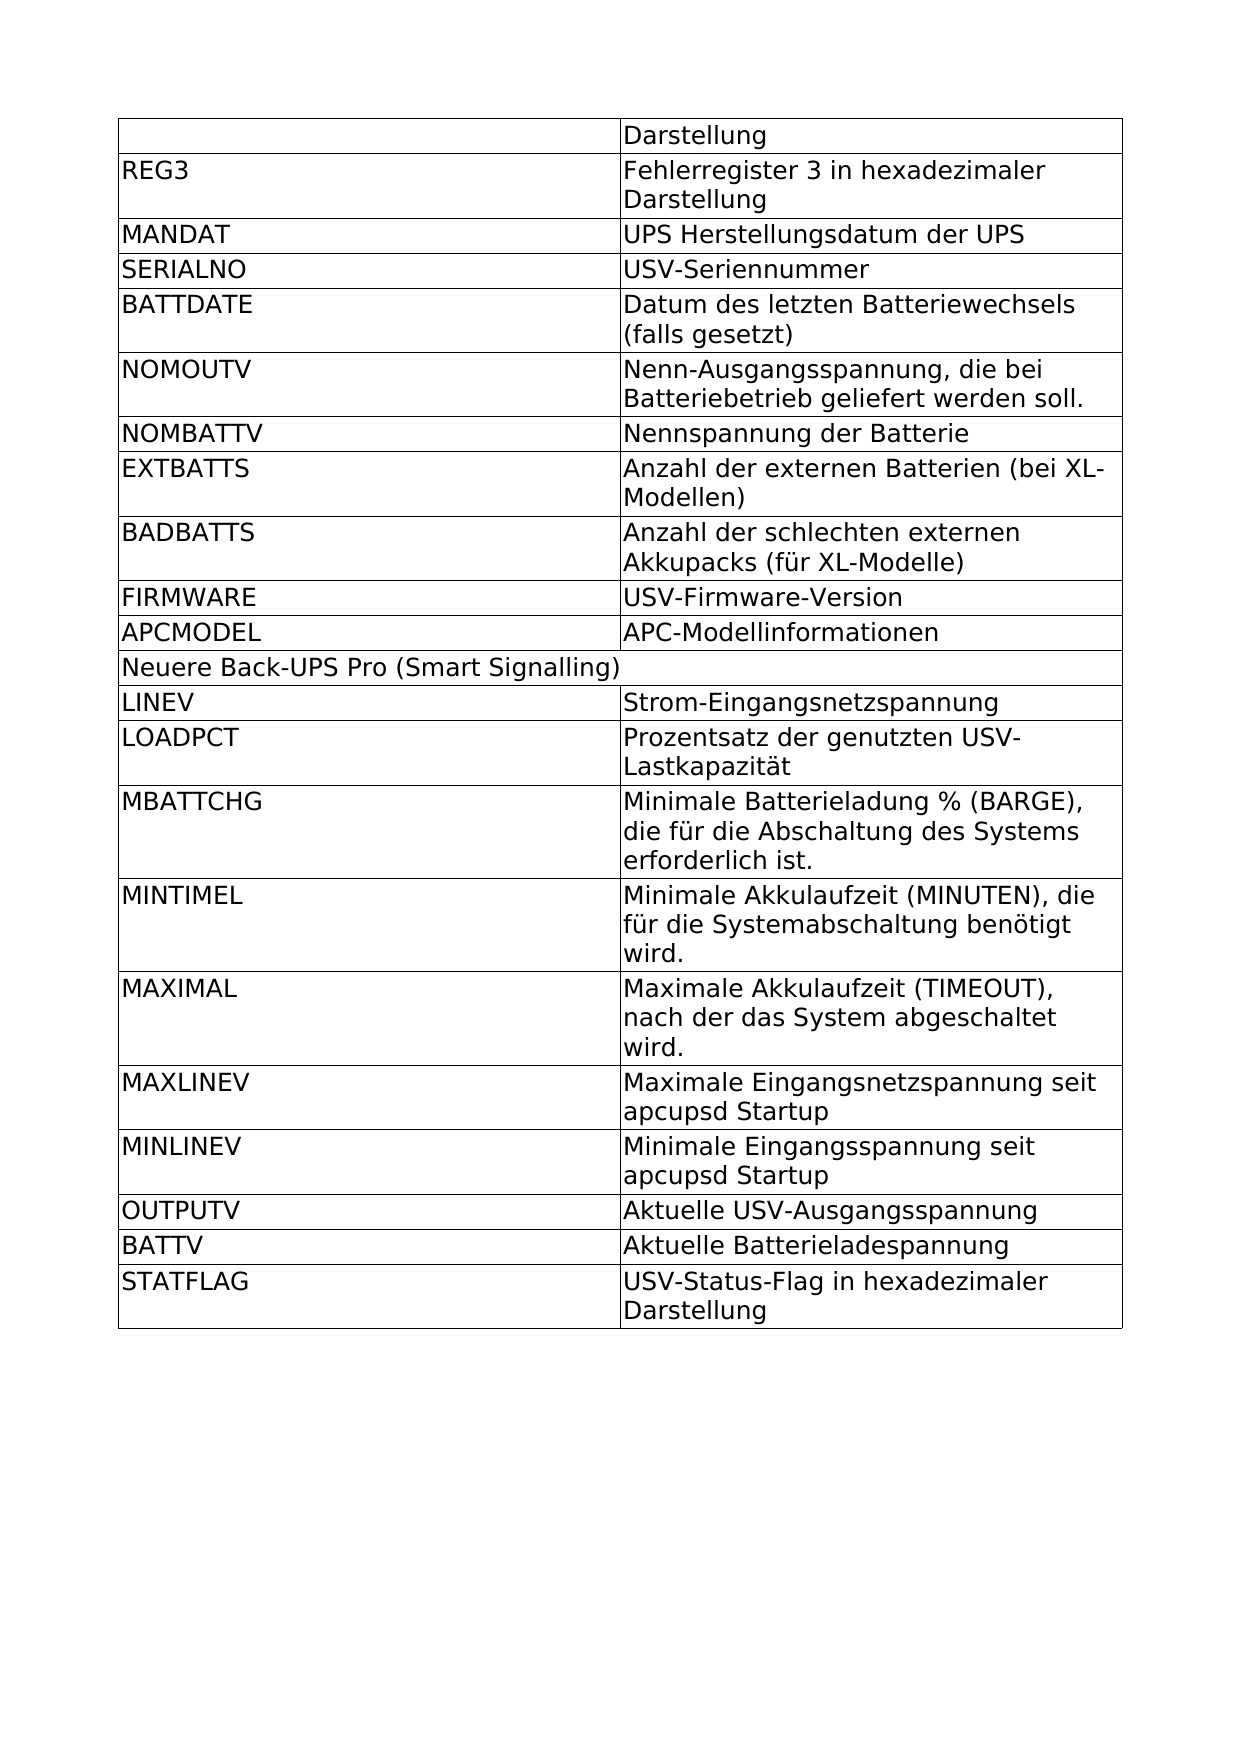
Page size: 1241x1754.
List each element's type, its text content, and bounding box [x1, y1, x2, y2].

table_cell Strom-Eingangsnetzspannung [621, 686, 1122, 720]
table_cell Fehlerregister 3 in hexadezimaler Darstellung [621, 154, 1122, 217]
table_cell Darstellung [621, 119, 1122, 153]
table_cell USV-Seriennummer [621, 254, 1122, 288]
table_cell MINLINEV [119, 1130, 620, 1193]
table_cell Nennspannung der Batterie [621, 417, 1122, 451]
table_cell SERIALNO [119, 254, 620, 288]
table_cell LOADPCT [119, 721, 620, 784]
table_cell LINEV [119, 686, 620, 720]
table_cell MINTIMEL [119, 879, 620, 971]
table_cell Minimale Eingangsspannung seit apcupsd Startup [621, 1130, 1122, 1193]
table_cell Maximale Eingangsnetzspannung seit apcupsd Startup [621, 1066, 1122, 1129]
table_cell MANDAT [119, 219, 620, 253]
table_cell MBATTCHG [119, 786, 620, 878]
table_cell Nenn-Ausgangsspannung, die bei Batteriebetrieb geliefert werden soll. [621, 353, 1122, 416]
table_cell MAXIMAL [119, 972, 620, 1065]
table_cell APC-Modellinformationen [621, 616, 1122, 650]
table_cell OUTPUTV [119, 1195, 620, 1228]
table_cell FIRMWARE [119, 581, 620, 615]
table_cell REG3 [119, 154, 620, 217]
table_cell UPS Herstellungsdatum der UPS [621, 219, 1122, 253]
table_cell Minimale Batterieladung % (BARGE), die für die Abschaltung des Systems erforderlich ist. [621, 786, 1122, 878]
table_cell Minimale Akkulaufzeit (MINUTEN), die für die Systemabschaltung benötigt wird. [621, 879, 1122, 971]
table_cell APCMODEL [119, 616, 620, 650]
table_cell BADBATTS [119, 517, 620, 580]
table_cell BATTV [119, 1230, 620, 1264]
table_cell MAXLINEV [119, 1066, 620, 1129]
table_cell Datum des letzten Batteriewechsels (falls gesetzt) [621, 289, 1122, 352]
table_cell Aktuelle USV-Ausgangsspannung [621, 1195, 1122, 1228]
table_cell [119, 119, 620, 153]
table_cell NOMBATTV [119, 417, 620, 451]
table_cell Anzahl der schlechten externen Akkupacks (für XL-Modelle) [621, 517, 1122, 580]
table_cell EXTBATTS [119, 452, 620, 516]
table_cell NOMOUTV [119, 353, 620, 416]
table_cell Aktuelle Batterieladespannung [621, 1230, 1122, 1264]
table_cell USV-Status-Flag in hexadezimaler Darstellung [621, 1265, 1122, 1328]
table_cell USV-Firmware-Version [621, 581, 1122, 615]
table_cell Neuere Back-UPS Pro (Smart Signalling) [119, 651, 1122, 685]
table_cell Prozentsatz der genutzten USV-Lastkapazität [621, 721, 1122, 784]
table_cell Anzahl der externen Batterien (bei XL-Modellen) [621, 452, 1122, 516]
table_cell Maximale Akkulaufzeit (TIMEOUT), nach der das System abgeschaltet wird. [621, 972, 1122, 1065]
table_cell BATTDATE [119, 289, 620, 352]
table_cell STATFLAG [119, 1265, 620, 1328]
